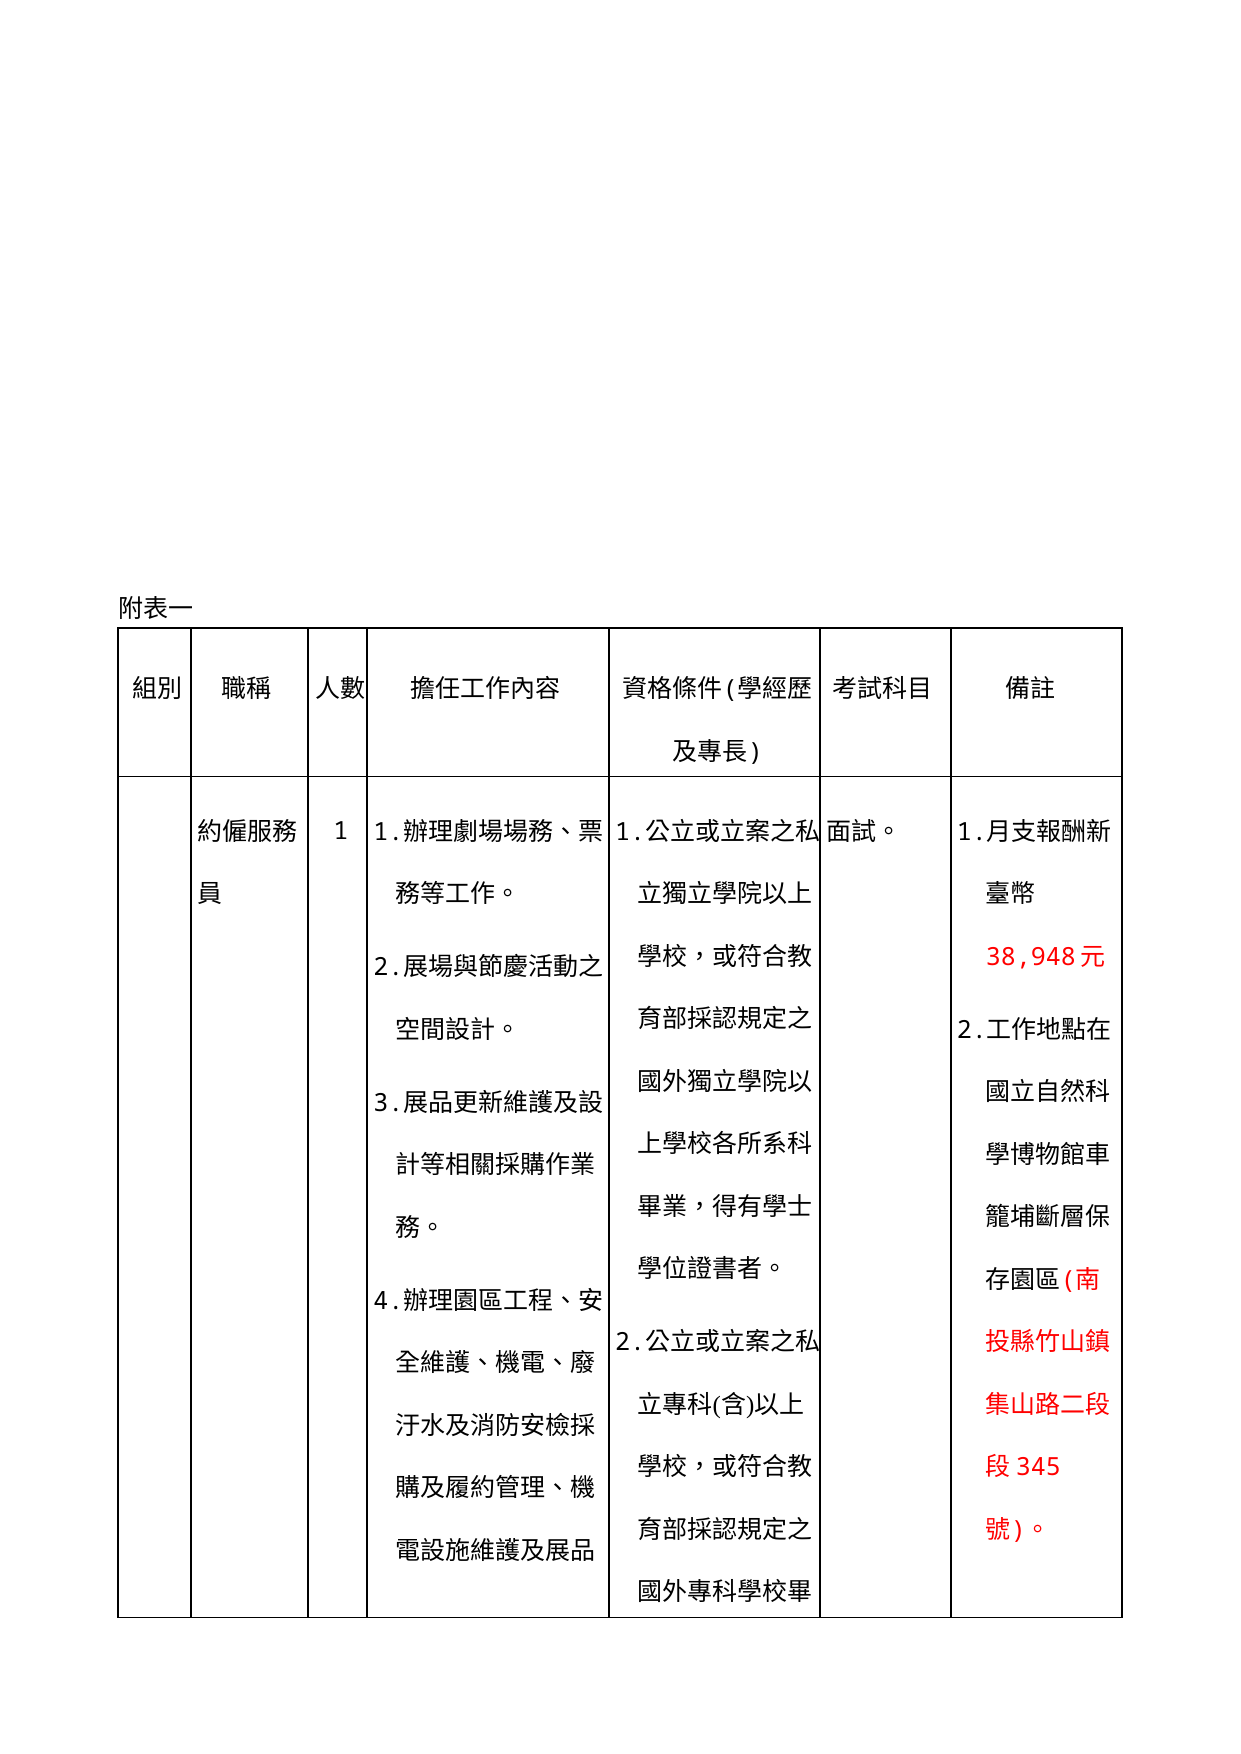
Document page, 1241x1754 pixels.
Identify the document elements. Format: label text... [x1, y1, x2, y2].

text 附表一 [118, 564, 1122, 627]
table_header 備註 [952, 629, 1121, 776]
table_header 擔任工作內容 [368, 629, 608, 776]
table_header 組別 [119, 629, 190, 776]
table_header 資格條件(學經歷及專長) [610, 629, 819, 776]
table_cell 1.月支報酬新臺幣38,948元 2.工作地點在國立自然科學博物館車籠埔斷層保存園區(南投縣竹山鎮 集山路二段段345號)。 [952, 777, 1121, 1617]
table_cell [119, 777, 190, 1617]
table_header 考試科目 [821, 629, 950, 776]
table_cell 1.公立或立案之私立獨立學院以上學校，或符合教育部採認規定之國外獨立學院以上學校各所系科畢業，得有學士學位證書者。 2.公立或立案之私立專科(含)以上學校，或符合教育部採認規定之國外專科學校畢 [610, 777, 819, 1617]
table_header 職稱 [192, 629, 307, 776]
table_cell 面試。 [821, 777, 950, 1617]
table_header 人數 [309, 629, 366, 776]
table_cell 1 [309, 777, 366, 1617]
table_cell 約僱服務員 [192, 777, 307, 1617]
table_cell 1.辦理劇場場務、票務等工作。 2.展場與節慶活動之空間設計。 3.展品更新維護及設計等相關採購作業務。 4.辦理園區工程、安全維護、機電、廢汙水及消防安檢採購及履約管理、機電設施維護及展品 [368, 777, 608, 1617]
